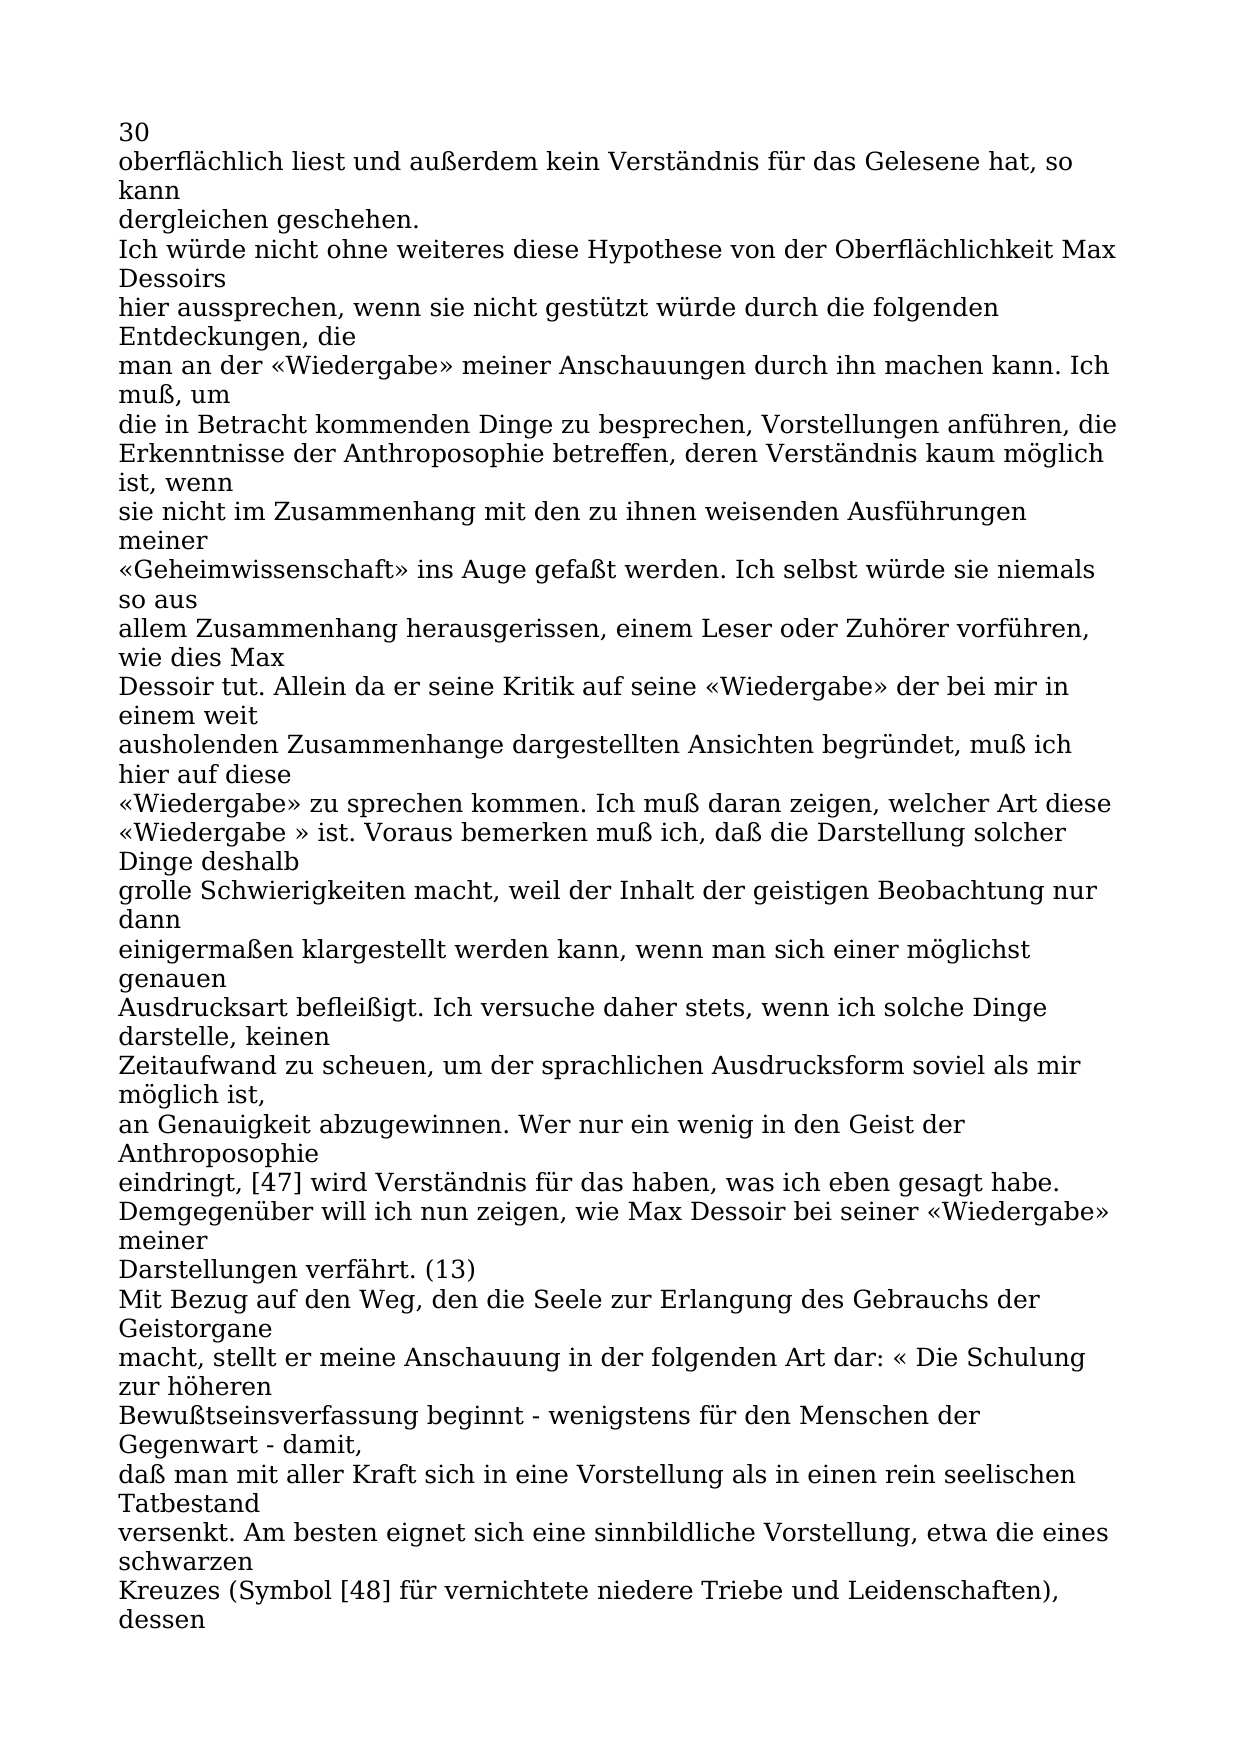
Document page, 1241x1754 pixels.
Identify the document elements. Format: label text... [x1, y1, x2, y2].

text Zeitaufwand zu scheuen, um der sprachlichen Ausdrucksform soviel als mir möglich ist, [118, 1051, 1122, 1110]
text einigermaßen klargestellt werden kann, wenn man sich einer möglichst genauen [118, 935, 1122, 993]
text Ich würde nicht ohne weiteres diese Hypothese von der Oberflächlichkeit Max Dessoirs [118, 235, 1122, 293]
text «Wiedergabe» zu sprechen kommen. Ich muß daran zeigen, welcher Art diese [118, 789, 1122, 818]
text ausholenden Zusammenhange dargestellten Ansichten begründet, muß ich hier auf diese [118, 731, 1122, 789]
text Dessoir tut. Allein da er seine Kritik auf seine «Wiedergabe» der bei mir in einem weit [118, 672, 1122, 731]
text «Geheimwissenschaft» ins Auge gefaßt werden. Ich selbst würde sie niemals so aus [118, 556, 1122, 614]
text Ausdrucksart befleißigt. Ich versuche daher stets, wenn ich solche Dinge darstelle, keinen [118, 993, 1122, 1051]
text an Genauigkeit abzugewinnen. Wer nur ein wenig in den Geist der Anthroposophie [118, 1110, 1122, 1168]
text Erkenntnisse der Anthroposophie betreffen, deren Verständnis kaum möglich ist, wenn [118, 439, 1122, 497]
text sie nicht im Zusammenhang mit den zu ihnen weisenden Ausführungen meiner [118, 497, 1122, 556]
text allem Zusammenhang herausgerissen, einem Leser oder Zuhörer vorführen, wie dies Max [118, 614, 1122, 672]
text 30 [118, 118, 1122, 147]
text Bewußtseinsverfassung beginnt - wenigstens für den Menschen der Gegenwart - damit, [118, 1401, 1122, 1460]
text Mit Bezug auf den Weg, den die Seele zur Erlangung des Gebrauchs der Geistorgane [118, 1285, 1122, 1343]
text Kreuzes (Symbol [48] für vernichtete niedere Triebe und Leidenschaften), dessen [118, 1576, 1122, 1635]
text dergleichen geschehen. [118, 206, 1122, 235]
text grolle Schwierigkeiten macht, weil der Inhalt der geistigen Beobachtung nur dann [118, 876, 1122, 935]
text eindringt, [47] wird Verständnis für das haben, was ich eben gesagt habe. Demgegenüber will ich nun zeigen, wie Max Dessoir bei seiner «Wiedergabe» meiner [118, 1168, 1122, 1256]
text macht, stellt er meine Anschauung in der folgenden Art dar: « Die Schulung zur höheren [118, 1343, 1122, 1401]
text man an der «Wiedergabe» meiner Anschauungen durch ihn machen kann. Ich muß, um [118, 351, 1122, 410]
text die in Betracht kommenden Dinge zu besprechen, Vorstellungen anführen, die [118, 410, 1122, 439]
text Darstellungen verfährt. (13) [118, 1256, 1122, 1285]
text oberflächlich liest und außerdem kein Verständnis für das Gelesene hat, so kann [118, 147, 1122, 206]
text hier aussprechen, wenn sie nicht gestützt würde durch die folgenden Entdeckungen, die [118, 293, 1122, 351]
text versenkt. Am besten eignet sich eine sinnbildliche Vorstellung, etwa die eines schwarzen [118, 1518, 1122, 1576]
text «Wiedergabe » ist. Voraus bemerken muß ich, daß die Darstellung solcher Dinge deshalb [118, 818, 1122, 876]
text daß man mit aller Kraft sich in eine Vorstellung als in einen rein seelischen Tatbestand [118, 1460, 1122, 1518]
